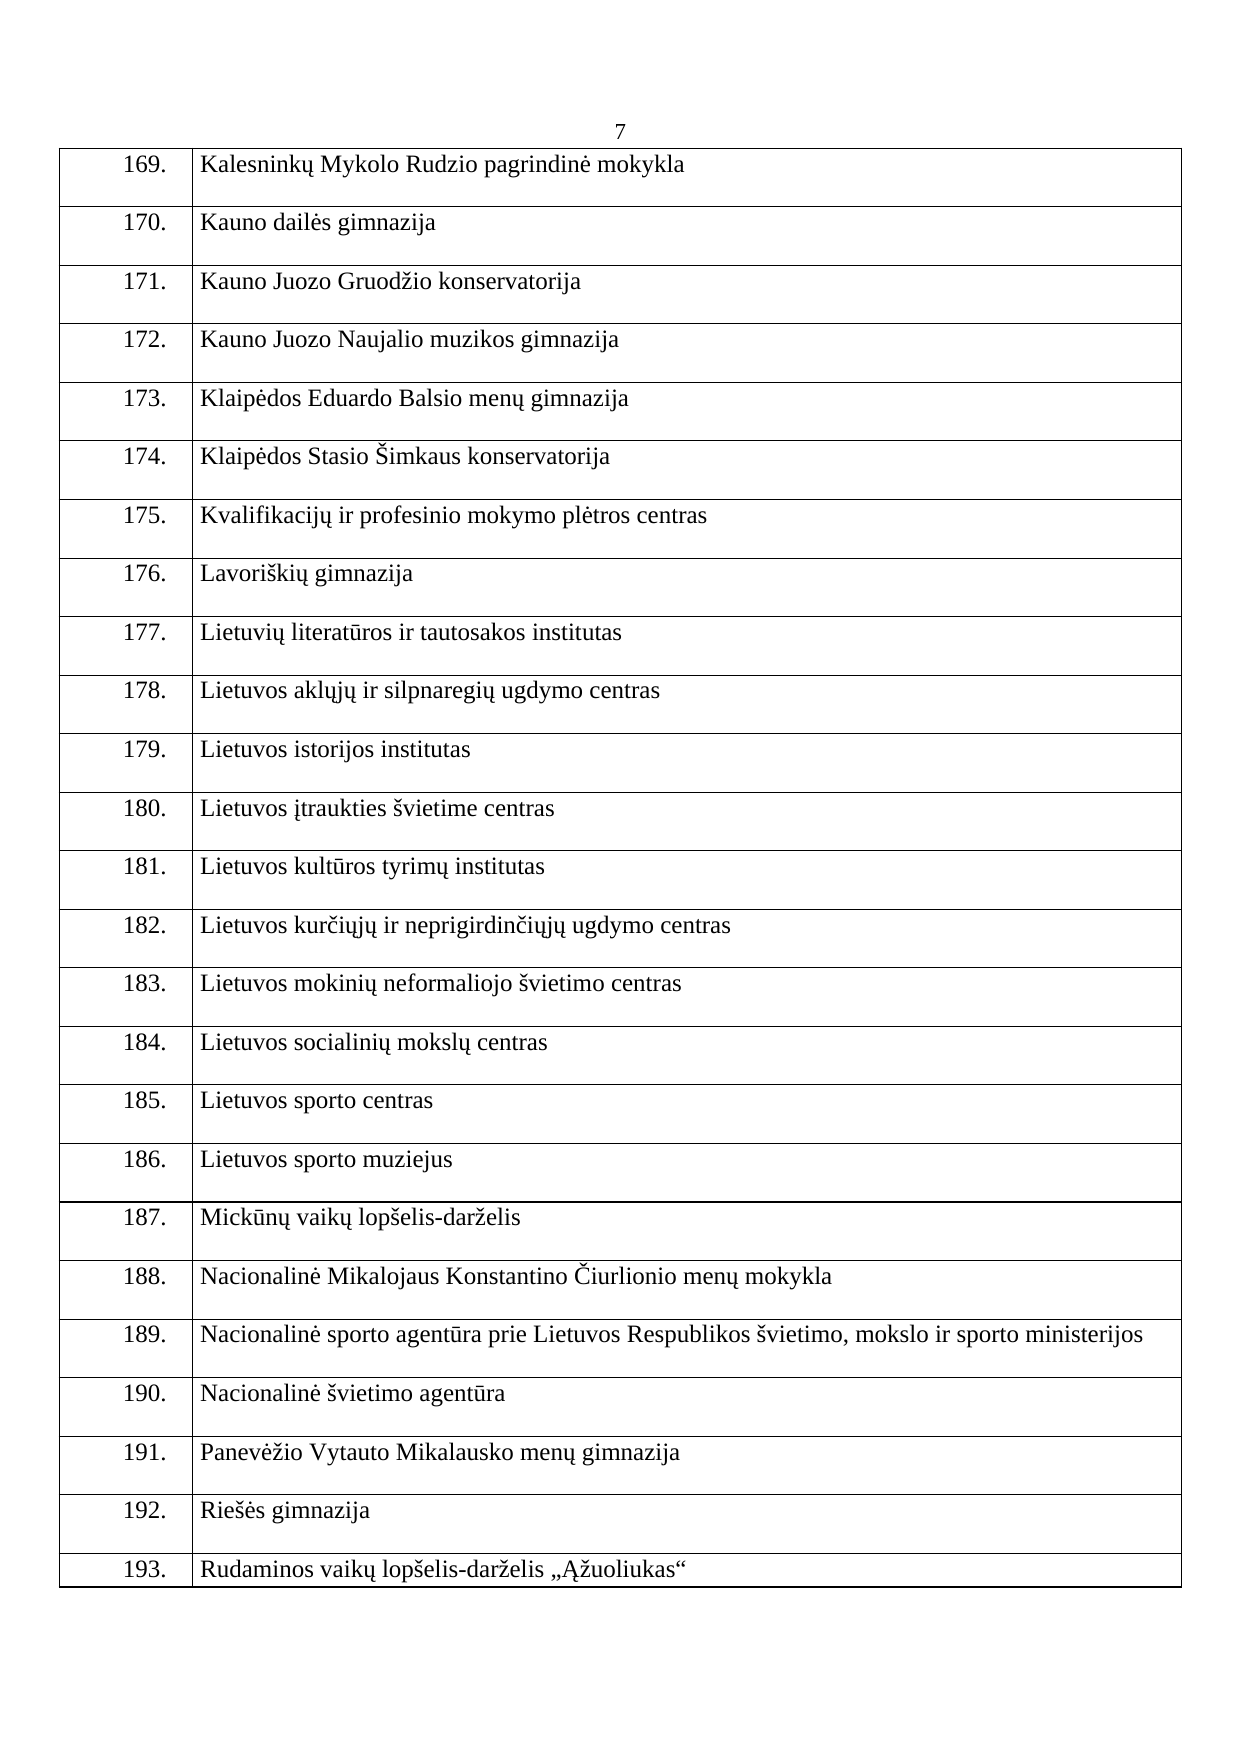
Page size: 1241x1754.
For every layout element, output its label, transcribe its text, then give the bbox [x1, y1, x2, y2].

table_cell 175. [60, 500, 192, 557]
table_cell 173. [60, 383, 192, 440]
table_cell 174. [60, 441, 192, 499]
table_cell Lietuvos socialinių mokslų centras [193, 1027, 1181, 1084]
table_cell Nacionalinė Mikalojaus Konstantino Čiurlionio menų mokykla [193, 1261, 1181, 1318]
table_cell Riešės gimnazija [193, 1495, 1181, 1553]
table_cell 171. [60, 266, 192, 323]
table_cell 181. [60, 851, 192, 909]
table_cell Panevėžio Vytauto Mikalausko menų gimnazija [193, 1437, 1181, 1494]
table_cell Nacionalinė švietimo agentūra [193, 1378, 1181, 1436]
table_cell 180. [60, 793, 192, 850]
table_cell 186. [60, 1144, 192, 1201]
table_cell 183. [60, 968, 192, 1026]
table_cell 182. [60, 910, 192, 967]
table_cell 170. [60, 207, 192, 265]
table_cell Lietuvių literatūros ir tautosakos institutas [193, 617, 1181, 674]
table_cell 191. [60, 1437, 192, 1494]
table_cell 176. [60, 559, 192, 616]
table_cell Lietuvos aklųjų ir silpnaregių ugdymo centras [193, 676, 1181, 733]
table_cell Lietuvos istorijos institutas [193, 734, 1181, 792]
table_cell 179. [60, 734, 192, 792]
table_cell Klaipėdos Eduardo Balsio menų gimnazija [193, 383, 1181, 440]
table_cell Lietuvos mokinių neformaliojo švietimo centras [193, 968, 1181, 1026]
table_cell Rudaminos vaikų lopšelis-darželis „Ąžuoliukas“ [193, 1554, 1181, 1586]
table_cell 178. [60, 676, 192, 733]
table_cell 187. [60, 1203, 192, 1260]
table_cell 193. [60, 1554, 192, 1586]
table_cell Kauno dailės gimnazija [193, 207, 1181, 265]
table_cell 177. [60, 617, 192, 674]
table_cell Lietuvos įtraukties švietime centras [193, 793, 1181, 850]
table_cell Lietuvos sporto muziejus [193, 1144, 1181, 1201]
table_cell 192. [60, 1495, 192, 1553]
table_cell Kvalifikacijų ir profesinio mokymo plėtros centras [193, 500, 1181, 557]
table_cell Lietuvos sporto centras [193, 1085, 1181, 1143]
table_cell Mickūnų vaikų lopšelis-darželis [193, 1203, 1181, 1260]
table_cell 172. [60, 324, 192, 382]
table_cell Lietuvos kurčiųjų ir neprigirdinčiųjų ugdymo centras [193, 910, 1181, 967]
table_cell Klaipėdos Stasio Šimkaus konservatorija [193, 441, 1181, 499]
table_cell Lietuvos kultūros tyrimų institutas [193, 851, 1181, 909]
table_cell 184. [60, 1027, 192, 1084]
table_cell 190. [60, 1378, 192, 1436]
table_cell 189. [60, 1320, 192, 1377]
table_cell Nacionalinė sporto agentūra prie Lietuvos Respublikos švietimo, mokslo ir sporto ministerijos [193, 1320, 1181, 1377]
table_cell 169. [60, 149, 192, 206]
table_cell 185. [60, 1085, 192, 1143]
table_cell Kalesninkų Mykolo Rudzio pagrindinė mokykla [193, 149, 1181, 206]
table_cell 188. [60, 1261, 192, 1318]
table_cell Kauno Juozo Gruodžio konservatorija [193, 266, 1181, 323]
table_cell Lavoriškių gimnazija [193, 559, 1181, 616]
table_cell Kauno Juozo Naujalio muzikos gimnazija [193, 324, 1181, 382]
